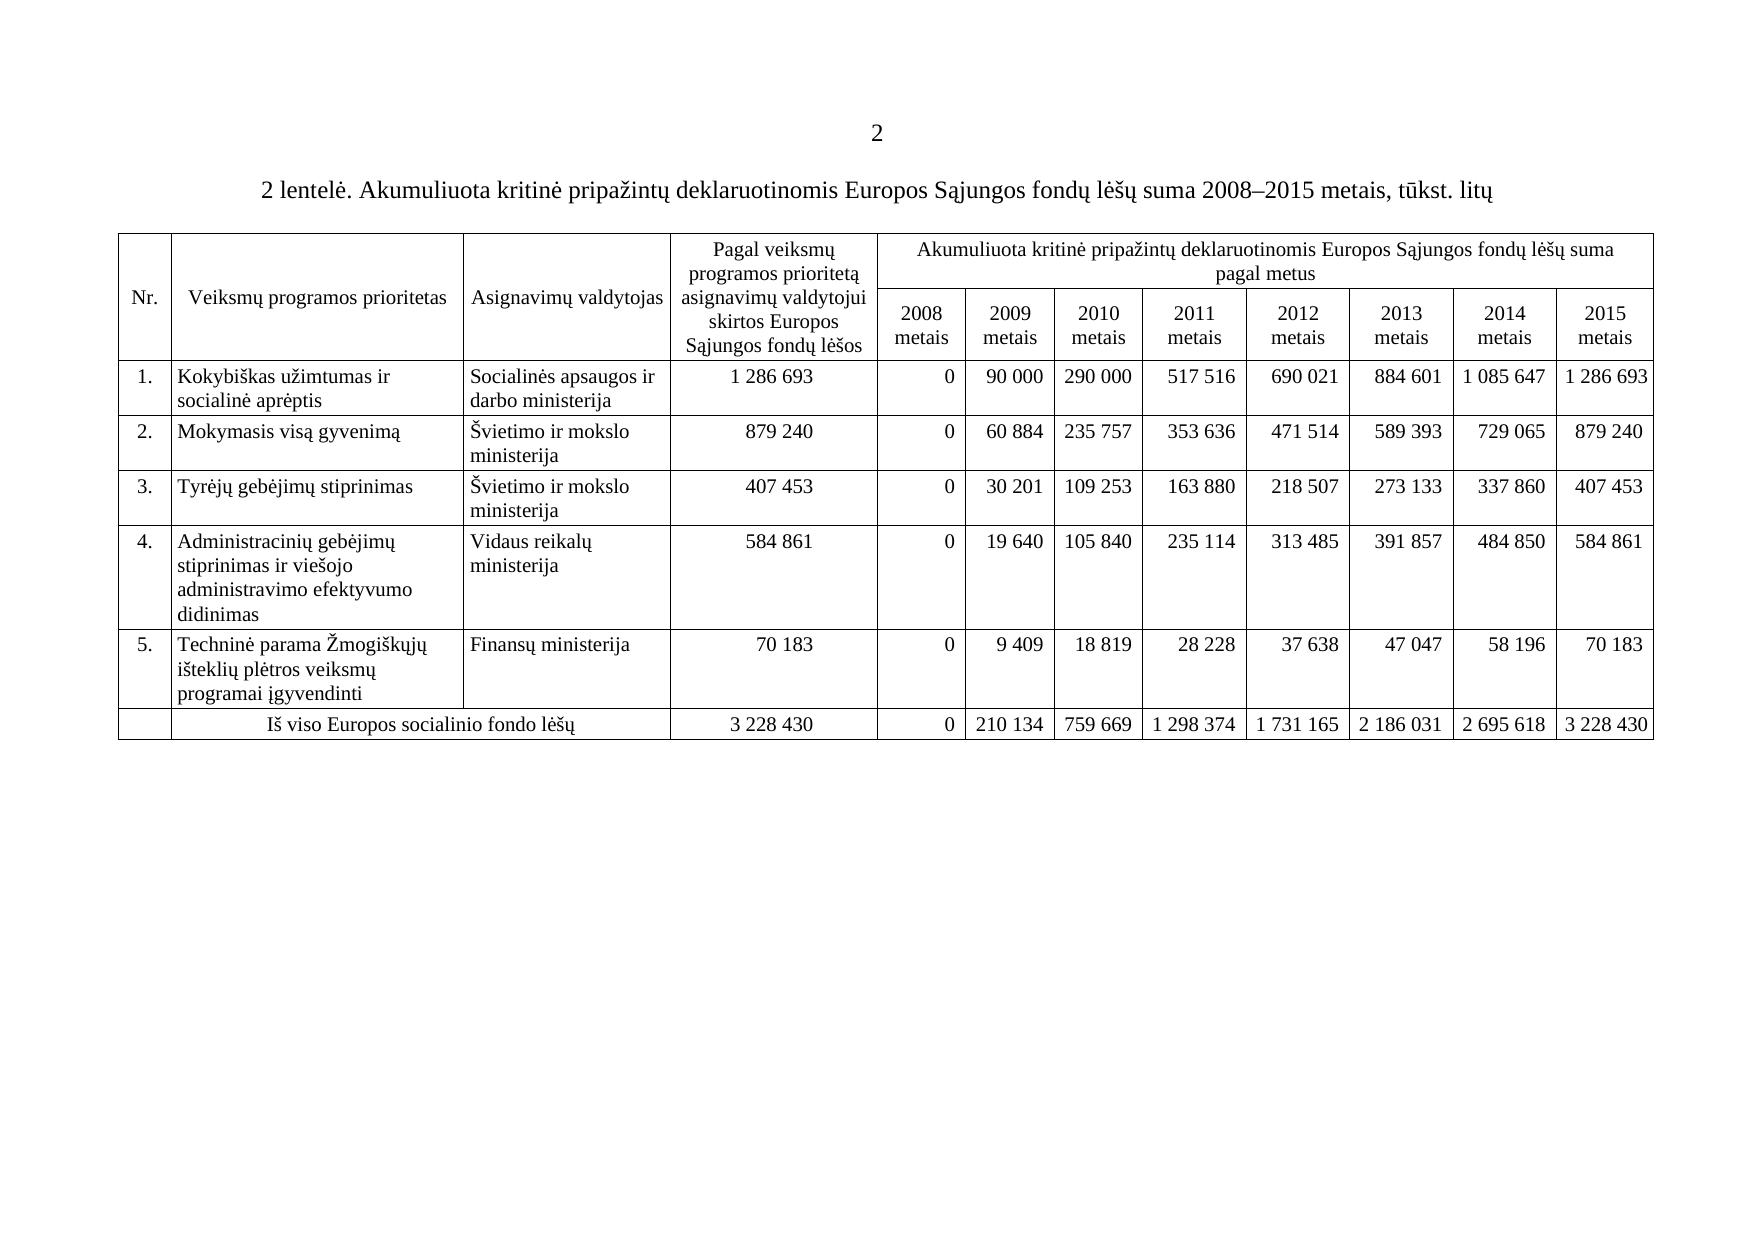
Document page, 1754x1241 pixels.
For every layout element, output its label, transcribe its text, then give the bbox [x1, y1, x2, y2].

table_cell 2 695 618 [1454, 709, 1556, 738]
table_cell 2011 metais [1143, 289, 1246, 360]
table_cell 584 861 [671, 526, 877, 628]
table_cell 235 757 [1055, 416, 1142, 470]
table_header Nr. [119, 234, 171, 360]
table_cell Švietimo ir mokslo ministerija [464, 471, 670, 525]
table_cell 313 485 [1247, 526, 1349, 628]
table_cell 30 201 [966, 471, 1054, 525]
table_cell 2013 metais [1350, 289, 1453, 360]
table_cell 2009 metais [966, 289, 1054, 360]
table_cell 2014 metais [1454, 289, 1556, 360]
table_cell 407 453 [1557, 471, 1653, 525]
table_cell 163 880 [1143, 471, 1246, 525]
table_cell 517 516 [1143, 361, 1246, 415]
table_cell 729 065 [1454, 416, 1556, 470]
table_cell 60 884 [966, 416, 1054, 470]
table_cell Socialinės apsaugos ir darbo ministerija [464, 361, 670, 415]
table_cell 0 [878, 709, 965, 738]
table_cell Mokymasis visą gyvenimą [172, 416, 463, 470]
table_cell 4. [119, 526, 171, 628]
table_cell Kokybiškas užimtumas ir socialinė aprėptis [172, 361, 463, 415]
table_cell Techninė parama Žmogiškųjų išteklių plėtros veiksmų programai įgyvendinti [172, 630, 463, 707]
table_cell 273 133 [1350, 471, 1453, 525]
table_cell Švietimo ir mokslo ministerija [464, 416, 670, 470]
table_cell 690 021 [1247, 361, 1349, 415]
table_cell 884 601 [1350, 361, 1453, 415]
table_cell 105 840 [1055, 526, 1142, 628]
table_cell 1. [119, 361, 171, 415]
table_cell 235 114 [1143, 526, 1246, 628]
table_cell 879 240 [1557, 416, 1653, 470]
table_cell 1 085 647 [1454, 361, 1556, 415]
table_cell 353 636 [1143, 416, 1246, 470]
table_cell 484 850 [1454, 526, 1556, 628]
table_cell 70 183 [671, 630, 877, 707]
table_cell 47 047 [1350, 630, 1453, 707]
text 2 lentelė. Akumuliuota kritinė pripažintų deklaruotinomis Europos Sąjungos fondų lėšų suma 2008–2015 metais, tūkst. litų [118, 176, 1636, 204]
table_cell 3 228 430 [671, 709, 877, 738]
table_cell 290 000 [1055, 361, 1142, 415]
table_cell Vidaus reikalų ministerija [464, 526, 670, 628]
table_cell 2008 metais [878, 289, 965, 360]
table_cell 2. [119, 416, 171, 470]
table_cell 58 196 [1454, 630, 1556, 707]
table_header Veiksmų programos prioritetas [172, 234, 463, 360]
table_cell 3 228 430 [1557, 709, 1653, 738]
table_cell 391 857 [1350, 526, 1453, 628]
table_cell 471 514 [1247, 416, 1349, 470]
table_cell 337 860 [1454, 471, 1556, 525]
table_cell 584 861 [1557, 526, 1653, 628]
table_cell 218 507 [1247, 471, 1349, 525]
table_cell 589 393 [1350, 416, 1453, 470]
table_cell Finansų ministerija [464, 630, 670, 707]
table_cell 759 669 [1055, 709, 1142, 738]
table_cell Tyrėjų gebėjimų stiprinimas [172, 471, 463, 525]
table_cell 1 286 693 [1557, 361, 1653, 415]
table_cell 2 186 031 [1350, 709, 1453, 738]
table_cell 19 640 [966, 526, 1054, 628]
table_cell Iš viso Europos socialinio fondo lėšų [172, 709, 670, 738]
table_cell 2010 metais [1055, 289, 1142, 360]
table_header Asignavimų valdytojas [464, 234, 670, 360]
table_cell 2015 metais [1557, 289, 1653, 360]
table_cell 0 [878, 630, 965, 707]
table_cell 3. [119, 471, 171, 525]
table_header Pagal veiksmų programos prioritetą asignavimų valdytojui skirtos Europos Sąjungos fondų lėšos [671, 234, 877, 360]
table_cell 70 183 [1557, 630, 1653, 707]
table_cell 5. [119, 630, 171, 707]
table_cell 0 [878, 471, 965, 525]
table_header Akumuliuota kritinė pripažintų deklaruotinomis Europos Sąjungos fondų lėšų suma pagal metus [878, 234, 1653, 288]
table_cell 1 298 374 [1143, 709, 1246, 738]
table_cell 0 [878, 526, 965, 628]
table_cell 0 [878, 361, 965, 415]
table_cell 407 453 [671, 471, 877, 525]
table_cell 28 228 [1143, 630, 1246, 707]
table_cell 879 240 [671, 416, 877, 470]
table_cell 109 253 [1055, 471, 1142, 525]
table_cell 90 000 [966, 361, 1054, 415]
table_cell 0 [878, 416, 965, 470]
table_cell 2012 metais [1247, 289, 1349, 360]
table_cell 18 819 [1055, 630, 1142, 707]
table_cell 37 638 [1247, 630, 1349, 707]
table_cell 9 409 [966, 630, 1054, 707]
table_cell 210 134 [966, 709, 1054, 738]
table_cell 1 286 693 [671, 361, 877, 415]
table_cell Administracinių gebėjimų stiprinimas ir viešojo administravimo efektyvumo didinimas [172, 526, 463, 628]
table_cell [119, 709, 171, 738]
table_cell 1 731 165 [1247, 709, 1349, 738]
